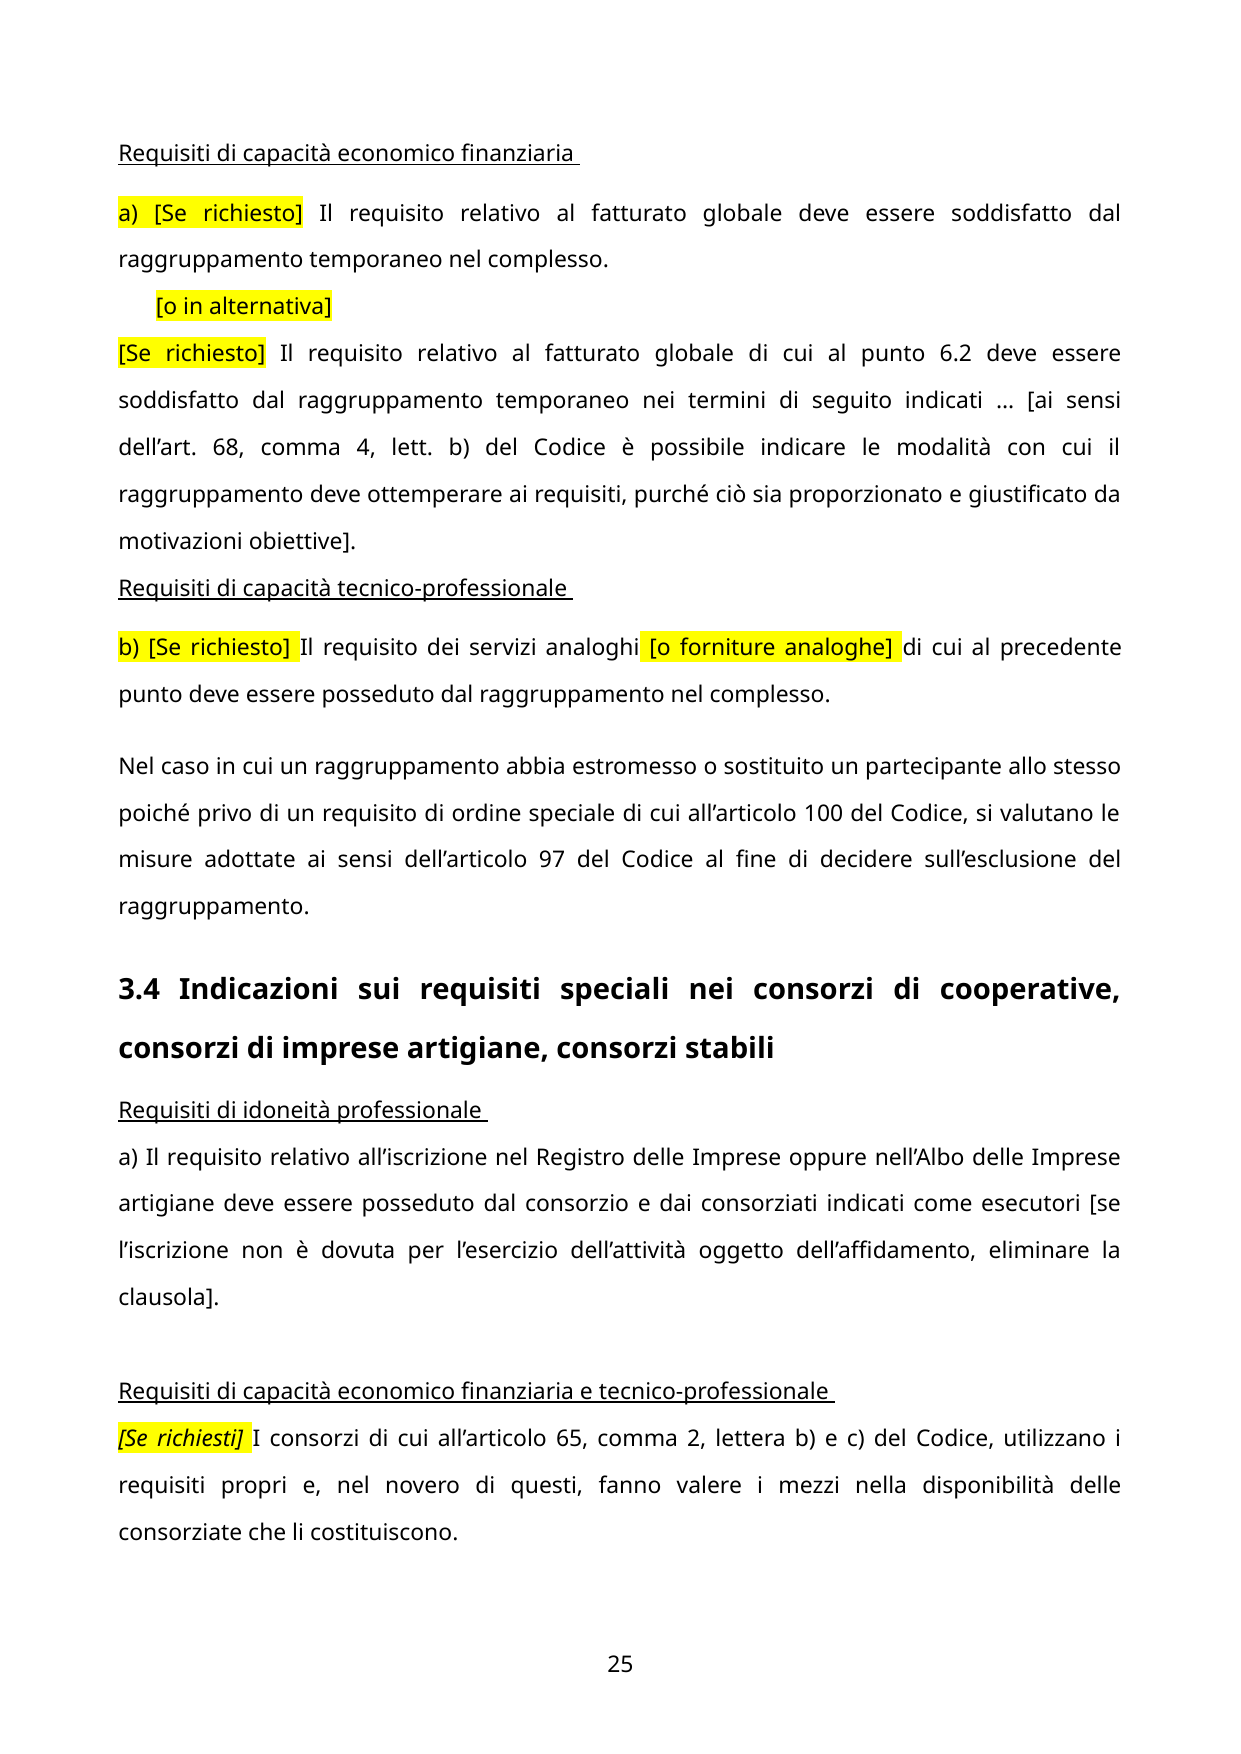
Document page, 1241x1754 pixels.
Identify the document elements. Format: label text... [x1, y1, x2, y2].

list a) [Se richiesto] Il requisito relativo al fatturato globale deve essere soddisfatto dal raggruppamento temporaneo nel complesso. [118, 196, 1122, 274]
list Requisiti di capacità economico finanziaria e tecnico-professionale [118, 1375, 1122, 1406]
list Requisiti di capacità tecnico-professionale [118, 571, 1122, 603]
list [Se richiesti] I consorzi di cui all’articolo 65, comma 2, lettera b) e c) del Codice, utilizzano i requisiti propri e, nel novero di questi, fanno valere i mezzi nella disponibilità delle consorziate che li costituiscono. [118, 1422, 1122, 1547]
list Nel caso in cui un raggruppamento abbia estromesso o sostituito un partecipante allo stesso poiché privo di un requisito di ordine speciale di cui all’articolo 100 del Codice, si valutano le misure adottate ai sensi dell’articolo 97 del Codice al fine di decidere sull’esclusione del raggruppamento. [118, 749, 1122, 921]
list [o in alternativa] [118, 290, 1122, 321]
list [Se richiesto] Il requisito relativo al fatturato globale di cui al punto 6.2 deve essere soddisfatto dal raggruppamento temporaneo nei termini di seguito indicati … [ai sensi dell’art. 68, comma 4, lett. b) del Codice è possibile indicare le modalità con cui il raggruppamento deve ottemperare ai requisiti, purché ciò sia proporzionato e giustificato da motivazioni obiettive]. [118, 337, 1122, 556]
list b) [Se richiesto] Il requisito dei servizi analoghi [o forniture analoghe] di cui al precedente punto deve essere posseduto dal raggruppamento nel complesso. [118, 631, 1122, 709]
subtitle 3.4 Indicazioni sui requisiti speciali nei consorzi di cooperative, consorzi di imprese artigiane, consorzi stabili [118, 968, 1122, 1067]
list Requisiti di idoneità professionale [118, 1093, 1122, 1125]
list Requisiti di capacità economico finanziaria [118, 137, 1122, 168]
list a) Il requisito relativo all’iscrizione nel Registro delle Imprese oppure nell’Albo delle Imprese artigiane deve essere posseduto dal consorzio e dai consorziati indicati come esecutori [se l’iscrizione non è dovuta per l’esercizio dell’attività oggetto dell’affidamento, eliminare la clausola]. [118, 1140, 1122, 1312]
